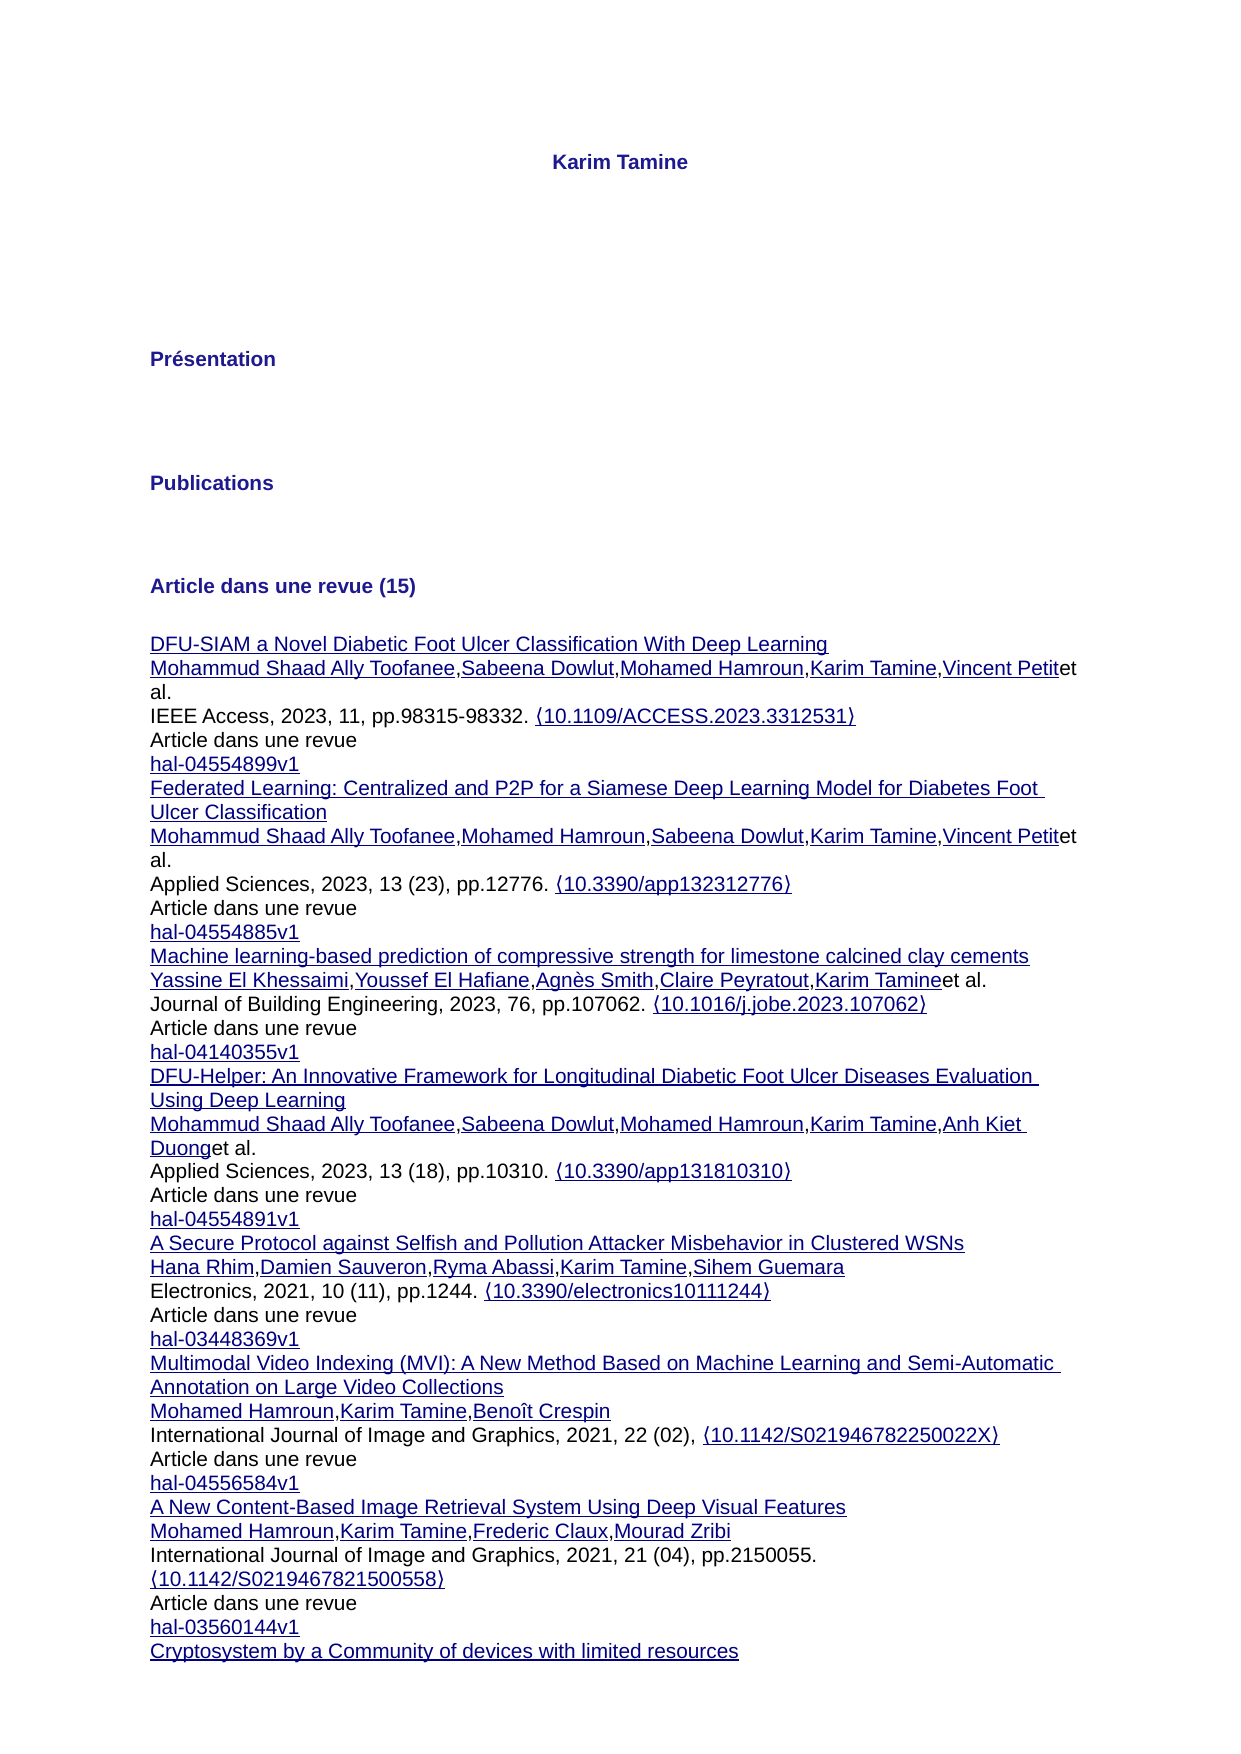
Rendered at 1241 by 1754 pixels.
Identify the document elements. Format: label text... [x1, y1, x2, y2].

table_cell Multimodal Video Indexing (MVI): A New Method Based on Machine Learning and Semi-Automatic Annotation on Large Video Collections Mohamed Hamroun,Karim Tamine,Benoît Crespin International Journal of Image and Graphics, 2021, 22 (02), ⟨10.1142/S021946782250022X⟩ Article dans une revue hal-04556584v1 [150, 1351, 1090, 1495]
table_cell Cryptosystem by a Community of devices with limited resources [150, 1639, 1090, 1662]
table_cell DFU-Helper: An Innovative Framework for Longitudinal Diabetic Foot Ulcer Diseases Evaluation Using Deep Learning Mohammud Shaad Ally Toofanee,Sabeena Dowlut,Mohamed Hamroun,Karim Tamine,Anh Kiet Duonget al. Applied Sciences, 2023, 13 (18), pp.10310. ⟨10.3390/app131810310⟩ Article dans une revue hal-04554891v1 [150, 1064, 1090, 1231]
subtitle Article dans une revue (15) [150, 574, 1090, 598]
table_cell A Secure Protocol against Selfish and Pollution Attacker Misbehavior in Clustered WSNs Hana Rhim,Damien Sauveron,Ryma Abassi,Karim Tamine,Sihem Guemara Electronics, 2021, 10 (11), pp.1244. ⟨10.3390/electronics10111244⟩ Article dans une revue hal-03448369v1 [150, 1231, 1090, 1351]
subtitle Publications [150, 471, 1090, 495]
subtitle Présentation [150, 347, 1090, 371]
table_header DFU-SIAM a Novel Diabetic Foot Ulcer Classification With Deep Learning Mohammud Shaad Ally Toofanee,Sabeena Dowlut,Mohamed Hamroun,Karim Tamine,Vincent Petitet al. IEEE Access, 2023, 11, pp.98315-98332. ⟨10.1109/ACCESS.2023.3312531⟩ Article dans une revue hal-04554899v1 [150, 632, 1090, 776]
table_cell Machine learning-based prediction of compressive strength for limestone calcined clay cements Yassine El Khessaimi,Youssef El Hafiane,Agnès Smith,Claire Peyratout,Karim Tamineet al. Journal of Building Engineering, 2023, 76, pp.107062. ⟨10.1016/j.jobe.2023.107062⟩ Article dans une revue hal-04140355v1 [150, 944, 1090, 1063]
subtitle Karim Tamine [150, 150, 1090, 174]
table_cell A New Content-Based Image Retrieval System Using Deep Visual Features Mohamed Hamroun,Karim Tamine,Frederic Claux,Mourad Zribi International Journal of Image and Graphics, 2021, 21 (04), pp.2150055. ⟨10.1142/S0219467821500558⟩ Article dans une revue hal-03560144v1 [150, 1495, 1090, 1638]
table_cell Federated Learning: Centralized and P2P for a Siamese Deep Learning Model for Diabetes Foot Ulcer Classification Mohammud Shaad Ally Toofanee,Mohamed Hamroun,Sabeena Dowlut,Karim Tamine,Vincent Petitet al. Applied Sciences, 2023, 13 (23), pp.12776. ⟨10.3390/app132312776⟩ Article dans une revue hal-04554885v1 [150, 776, 1090, 944]
